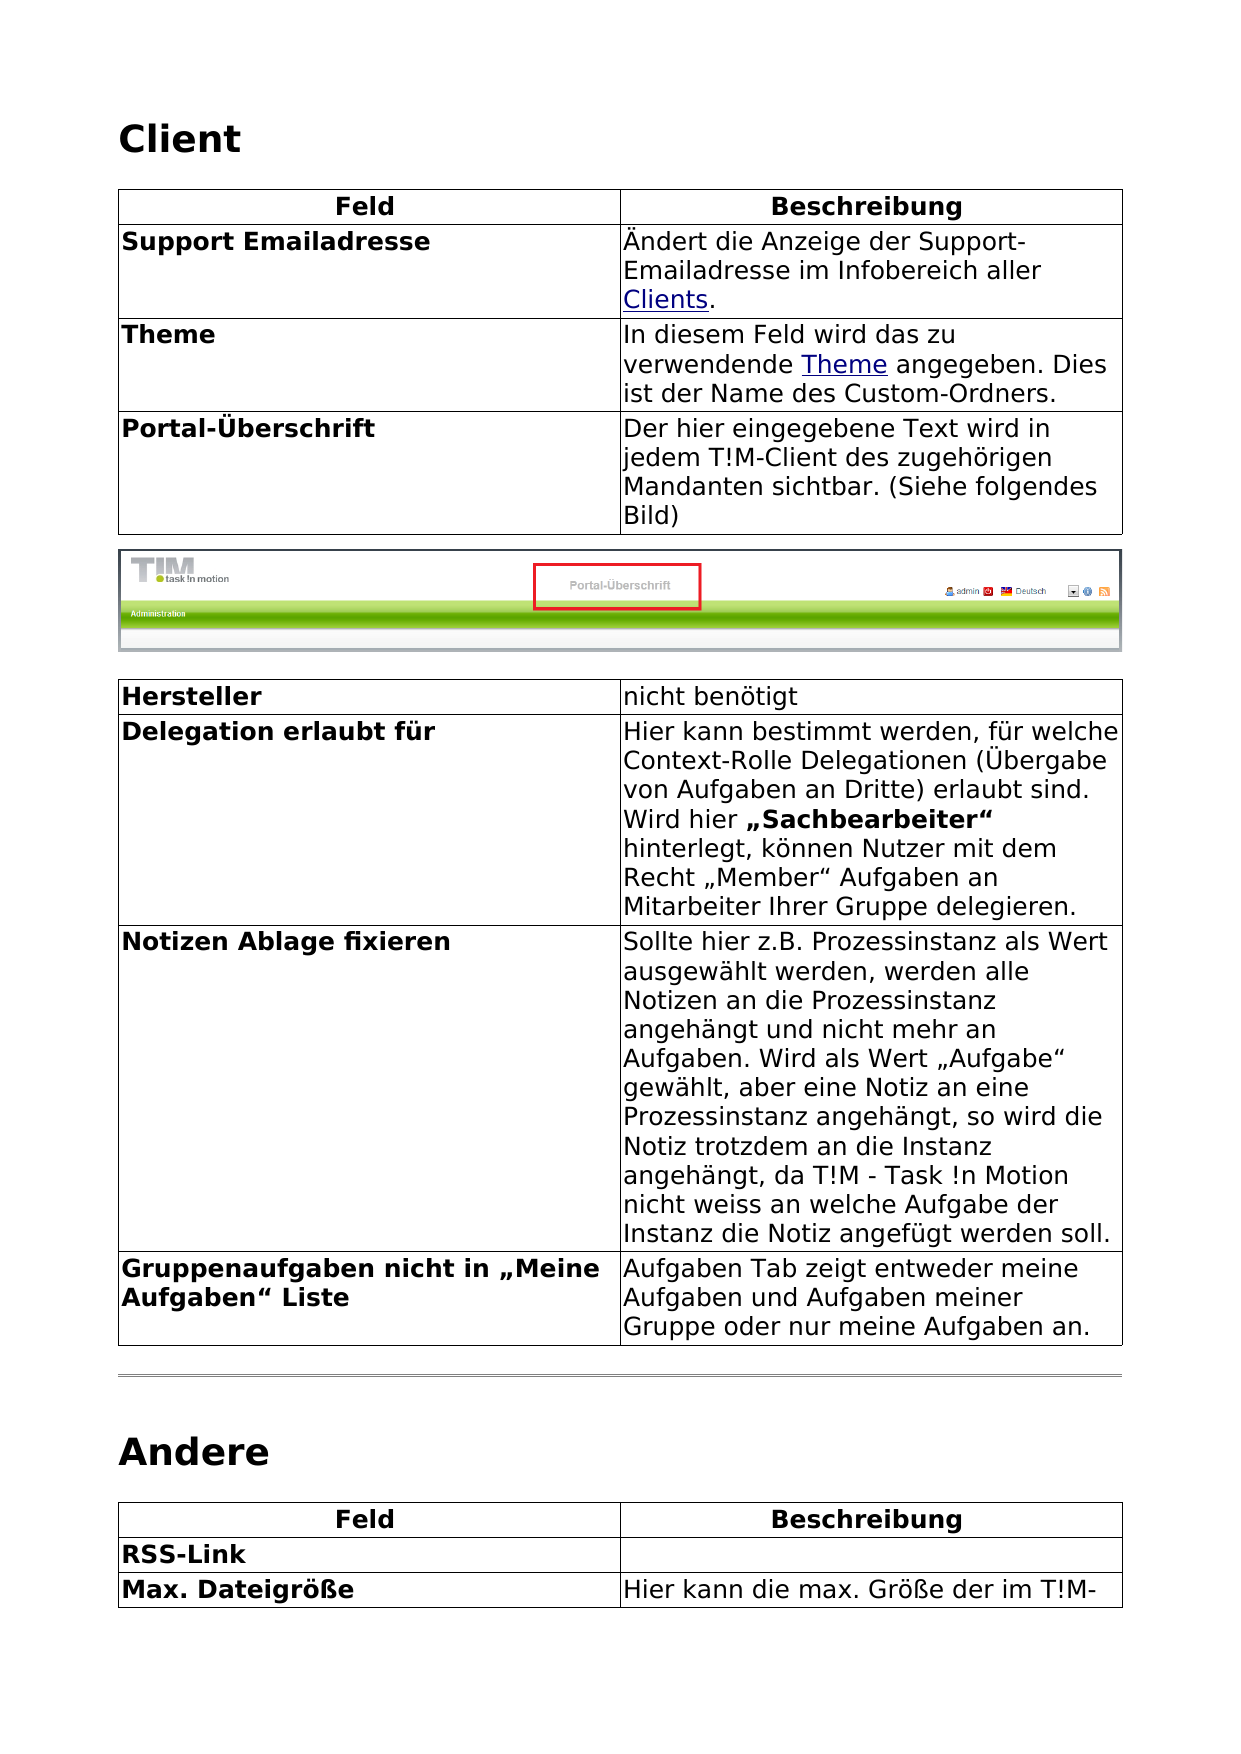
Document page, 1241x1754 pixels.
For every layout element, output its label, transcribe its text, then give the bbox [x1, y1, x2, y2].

subtitle Andere [118, 1431, 1122, 1474]
table_header Beschreibung [621, 1503, 1122, 1537]
table_cell Max. Dateigröße [119, 1573, 620, 1607]
table_cell In diesem Feld wird das zu verwendende Theme angegeben. Dies ist der Name des Custom-Ordners. [621, 319, 1122, 411]
table_cell Gruppenaufgaben nicht in „Meine Aufgaben“ Liste [119, 1252, 620, 1345]
subtitle Client [118, 118, 1122, 162]
table_cell Hier kann bestimmt werden, für welche Context-Rolle Delegationen (Übergabe von Aufgaben an Dritte) erlaubt sind. Wird hier „Sachbearbeiter“ hinterlegt, können Nutzer mit dem Recht „Member“ Aufgaben an Mitarbeiter Ihrer Gruppe delegieren. [621, 715, 1122, 924]
table_cell Delegation erlaubt für [119, 715, 620, 924]
table_cell Theme [119, 319, 620, 411]
table_cell Aufgaben Tab zeigt entweder meine Aufgaben und Aufgaben meiner Gruppe oder nur meine Aufgaben an. [621, 1252, 1122, 1345]
table_header nicht benötigt [621, 680, 1122, 714]
table_cell Sollte hier z.B. Prozessinstanz als Wert ausgewählt werden, werden alle Notizen an die Prozessinstanz angehängt und nicht mehr an Aufgaben. Wird als Wert „Aufgabe“ gewählt, aber eine Notiz an eine Prozessinstanz angehängt, so wird die Notiz trotzdem an die Instanz angehängt, da T!M - Task !n Motion nicht weiss an welche Aufgabe der Instanz die Notiz angefügt werden soll. [621, 926, 1122, 1251]
table_header Feld [119, 1503, 620, 1537]
table_cell Support Emailadresse [119, 225, 620, 318]
table_cell RSS-Link [119, 1538, 620, 1572]
picture [118, 548, 1123, 652]
table_cell Hier kann die max. Größe der im T!M- [621, 1573, 1122, 1607]
table_cell [621, 1538, 1122, 1572]
table_cell Der hier eingegebene Text wird in jedem T!M-Client des zugehörigen Mandanten sichtbar. (Siehe folgendes Bild) [621, 412, 1122, 534]
table_cell Notizen Ablage fixieren [119, 926, 620, 1251]
table_cell Ändert die Anzeige der Support-Emailadresse im Infobereich aller Clients. [621, 225, 1122, 318]
table_cell Portal-Überschrift [119, 412, 620, 534]
table_header Hersteller [119, 680, 620, 714]
table_header Feld [119, 190, 620, 224]
table_header Beschreibung [621, 190, 1122, 224]
